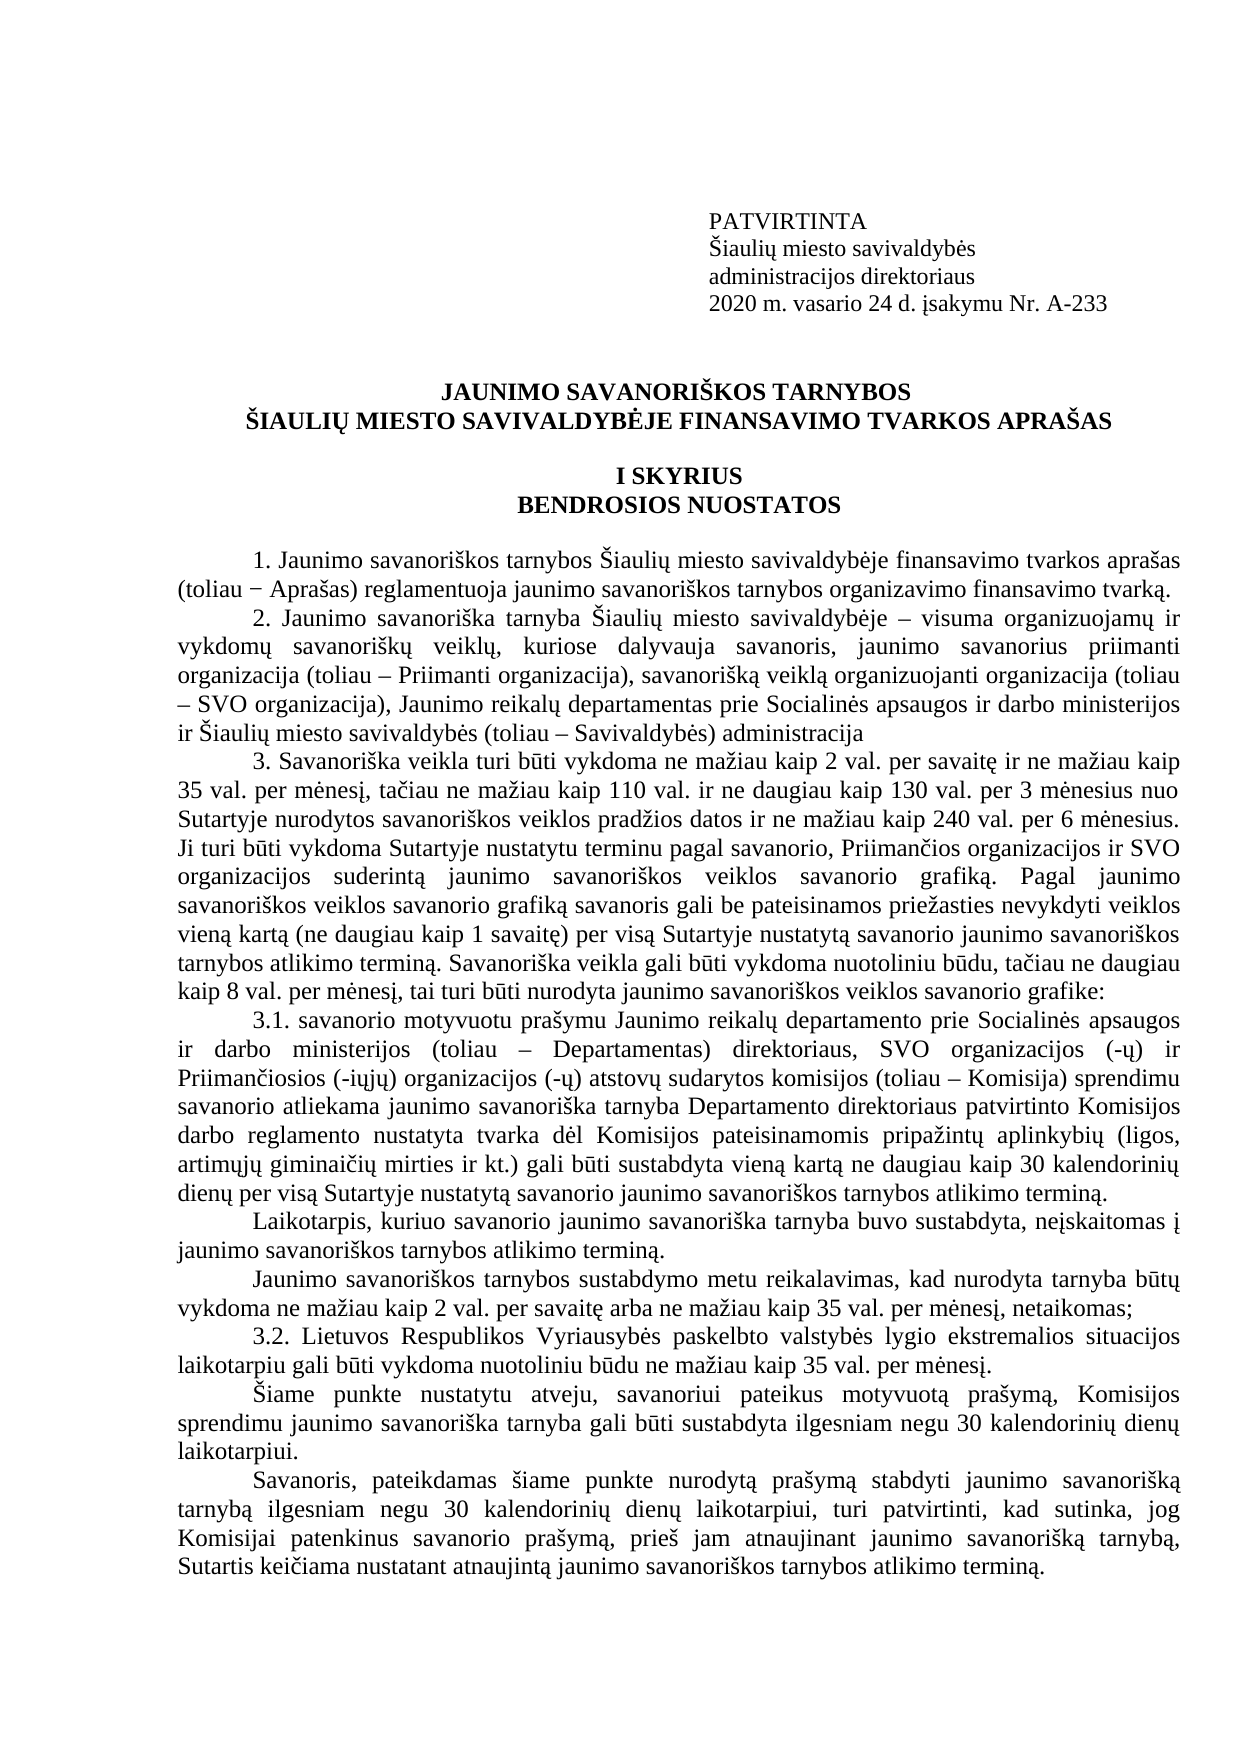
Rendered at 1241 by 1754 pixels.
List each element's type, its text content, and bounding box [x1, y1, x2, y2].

text I SKYRIUS [177, 461, 1181, 490]
text administracijos direktoriaus [177, 262, 1181, 289]
text Laikotarpis, kuriuo savanorio jaunimo savanoriška tarnyba buvo sustabdyta, neįskaitomas į jaunimo savanoriškos tarnybos atlikimo terminą. [177, 1206, 1181, 1264]
text 3.2. Lietuvos Respublikos Vyriausybės paskelbto valstybės lygio ekstremalios situacijos laikotarpiu gali būti vykdoma nuotoliniu būdu ne mažiau kaip 35 val. per mėnesį. [177, 1321, 1181, 1379]
text 2020 m. vasario 24 d. įsakymu Nr. A-233 [177, 289, 1181, 317]
text PATVIRTINTA [177, 207, 1181, 234]
text JAUNIMO SAVANORIŠKOS TARNYBOS [177, 377, 1181, 406]
text 3.1. savanorio motyvuotu prašymu Jaunimo reikalų departamento prie Socialinės apsaugos ir darbo ministerijos (toliau – Departamentas) direktoriaus, SVO organizacijos (-ų) ir Priimančiosios (-iųjų) organizacijos (-ų) atstovų sudarytos komisijos (toliau – Komisija) sprendimu savanorio atliekama jaunimo savanoriška tarnyba Departamento direktoriaus patvirtinto Komisijos darbo reglamento nustatyta tvarka dėl Komisijos pateisinamomis pripažintų aplinkybių (ligos, artimųjų giminaičių mirties ir kt.) gali būti sustabdyta vieną kartą ne daugiau kaip 30 kalendorinių dienų per visą Sutartyje nustatytą savanorio jaunimo savanoriškos tarnybos atlikimo terminą. [177, 1005, 1181, 1206]
text BENDROSIOS NUOSTATOS [177, 490, 1181, 519]
text ŠIAULIŲ MIESTO SAVIVALDYBĖJE FINANSAVIMO TVARKOS APRAŠAS [177, 406, 1181, 435]
text Šiaulių miesto savivaldybės [177, 234, 1181, 262]
text Savanoris, pateikdamas šiame punkte nurodytą prašymą stabdyti jaunimo savanorišką tarnybą ilgesniam negu 30 kalendorinių dienų laikotarpiui, turi patvirtinti, kad sutinka, jog Komisijai patenkinus savanorio prašymą, prieš jam atnaujinant jaunimo savanorišką tarnybą, Sutartis keičiama nustatant atnaujintą jaunimo savanoriškos tarnybos atlikimo terminą. [177, 1465, 1181, 1580]
text 3. Savanoriška veikla turi būti vykdoma ne mažiau kaip 2 val. per savaitę ir ne mažiau kaip 35 val. per mėnesį, tačiau ne mažiau kaip 110 val. ir ne daugiau kaip 130 val. per 3 mėnesius nuo Sutartyje nurodytos savanoriškos veiklos pradžios datos ir ne mažiau kaip 240 val. per 6 mėnesius. Ji turi būti vykdoma Sutartyje nustatytu terminu pagal savanorio, Priimančios organizacijos ir SVO organizacijos suderintą jaunimo savanoriškos veiklos savanorio grafiką. Pagal jaunimo savanoriškos veiklos savanorio grafiką savanoris gali be pateisinamos priežasties nevykdyti veiklos vieną kartą (ne daugiau kaip 1 savaitę) per visą Sutartyje nustatytą savanorio jaunimo savanoriškos tarnybos atlikimo terminą. Savanoriška veikla gali būti vykdoma nuotoliniu būdu, tačiau ne daugiau kaip 8 val. per mėnesį, tai turi būti nurodyta jaunimo savanoriškos veiklos savanorio grafike: [177, 746, 1181, 1005]
text Šiame punkte nustatytu atveju, savanoriui pateikus motyvuotą prašymą, Komisijos sprendimu jaunimo savanoriška tarnyba gali būti sustabdyta ilgesniam negu 30 kalendorinių dienų laikotarpiui. [177, 1379, 1181, 1465]
text Jaunimo savanoriškos tarnybos sustabdymo metu reikalavimas, kad nurodyta tarnyba būtų vykdoma ne mažiau kaip 2 val. per savaitę arba ne mažiau kaip 35 val. per mėnesį, netaikomas; [177, 1264, 1181, 1321]
text 1. Jaunimo savanoriškos tarnybos Šiaulių miesto savivaldybėje finansavimo tvarkos aprašas (toliau − Aprašas) reglamentuoja jaunimo savanoriškos tarnybos organizavimo finansavimo tvarką. [177, 545, 1181, 603]
text 2. Jaunimo savanoriška tarnyba Šiaulių miesto savivaldybėje – visuma organizuojamų ir vykdomų savanoriškų veiklų, kuriose dalyvauja savanoris, jaunimo savanorius priimanti organizacija (toliau – Priimanti organizacija), savanorišką veiklą organizuojanti organizacija (toliau – SVO organizacija), Jaunimo reikalų departamentas prie Socialinės apsaugos ir darbo ministerijos ir Šiaulių miesto savivaldybės (toliau – Savivaldybės) administracija [177, 603, 1181, 746]
